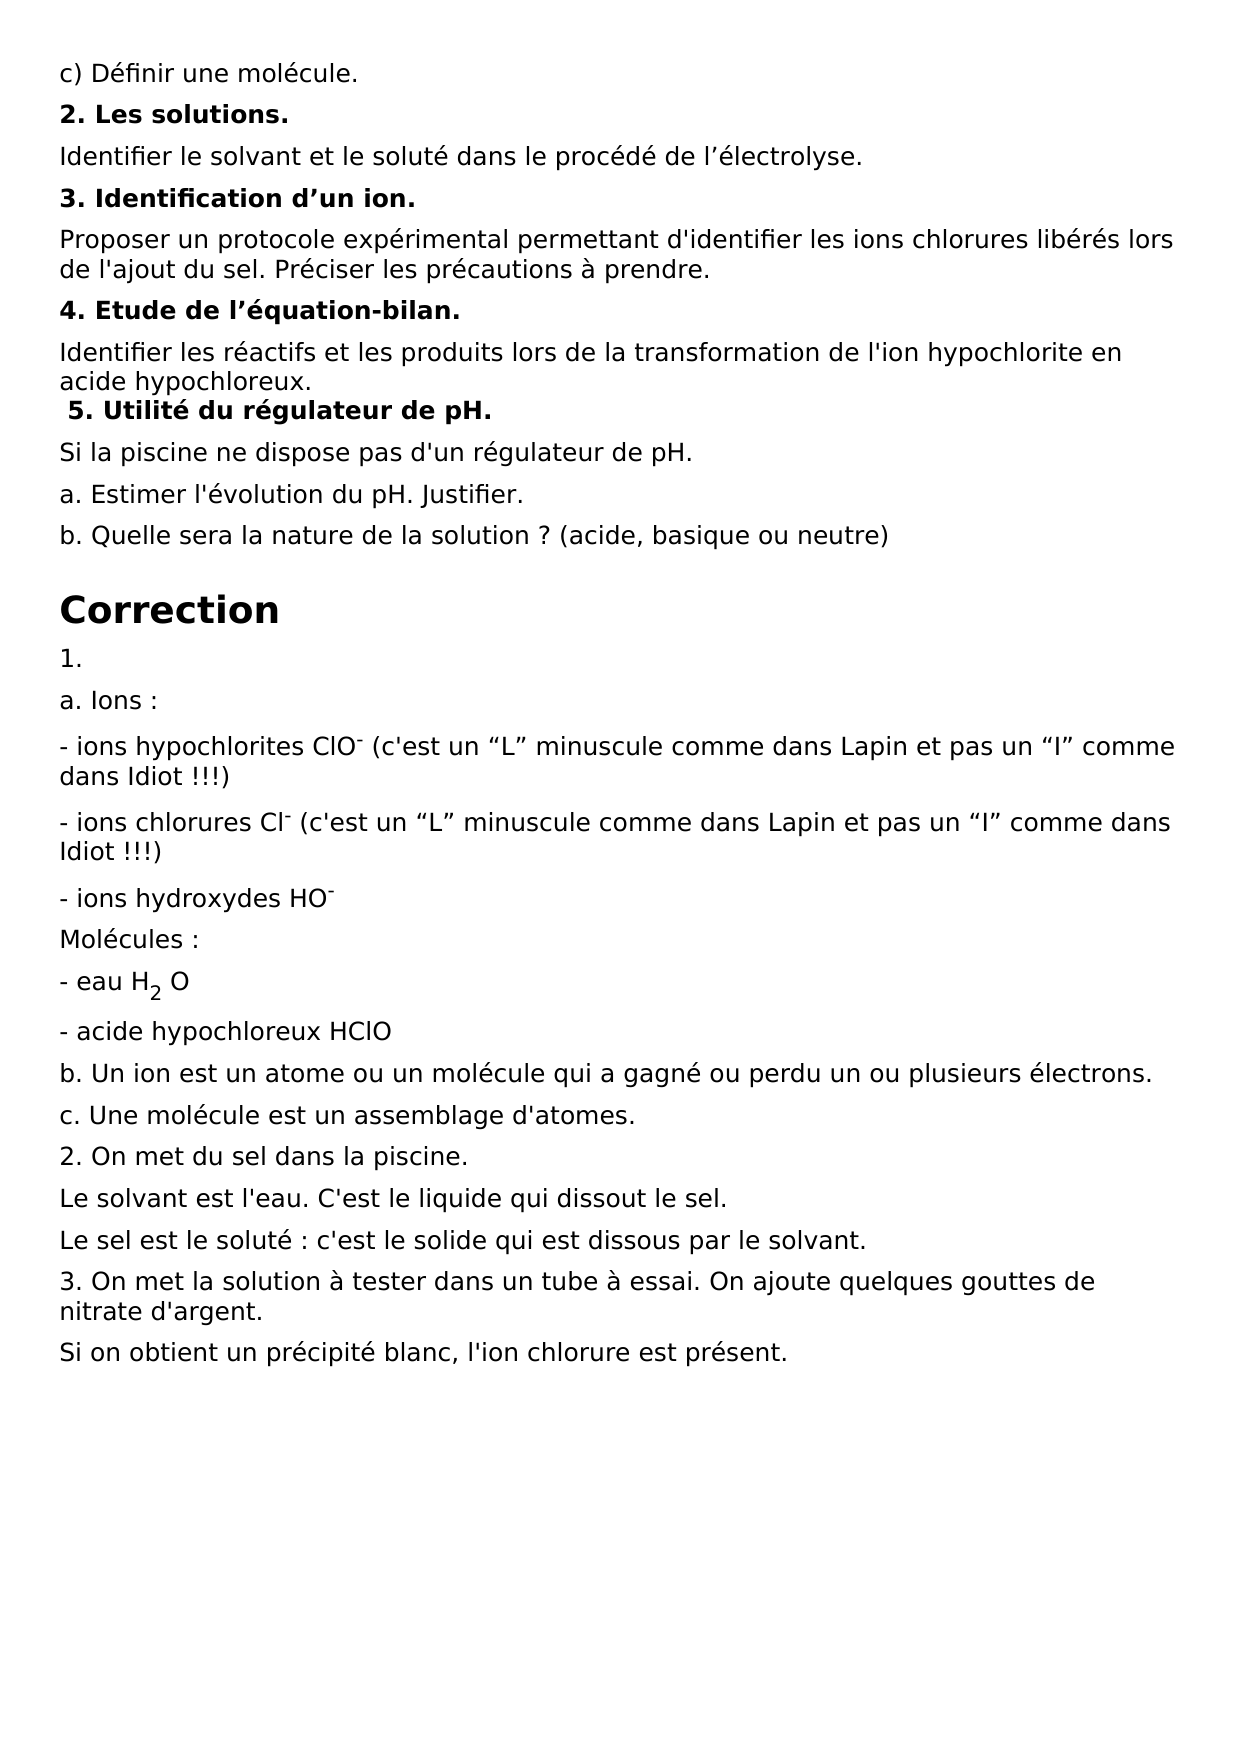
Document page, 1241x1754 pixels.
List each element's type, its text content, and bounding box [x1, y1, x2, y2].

text - eau H2 O [59, 967, 1181, 1005]
text 1. [59, 644, 1181, 673]
text c) Définir une molécule. [59, 59, 1181, 88]
text Identifier les réactifs et les produits lors de la transformation de l'ion hypochlorite en acide hypochloreux. 5. Utilité du régulateur de pH. [59, 338, 1181, 426]
text 2. Les solutions. [59, 101, 1181, 130]
text 4. Etude de l’équation-bilan. [59, 297, 1181, 326]
text Si la piscine ne dispose pas d'un régulateur de pH. [59, 438, 1181, 467]
text - acide hypochloreux HClO [59, 1017, 1181, 1047]
text Molécules : [59, 926, 1181, 955]
text - ions hypochlorites ClO- (c'est un “L” minuscule comme dans Lapin et pas un “I” comme dans Idiot !!!) [59, 728, 1181, 791]
text Le sel est le soluté : c'est le solide qui est dissous par le solvant. [59, 1226, 1181, 1255]
text a. Estimer l'évolution du pH. Justifier. [59, 480, 1181, 509]
text b. Un ion est un atome ou un molécule qui a gagné ou perdu un ou plusieurs électrons. [59, 1059, 1181, 1088]
text - ions hydroxydes HO- [59, 879, 1181, 913]
text 3. On met la solution à tester dans un tube à essai. On ajoute quelques gouttes de nitrate d'argent. [59, 1267, 1181, 1326]
text Si on obtient un précipité blanc, l'ion chlorure est présent. [59, 1338, 1181, 1367]
text a. Ions : [59, 686, 1181, 715]
text Proposer un protocole expérimental permettant d'identifier les ions chlorures libérés lors de l'ajout du sel. Préciser les précautions à prendre. [59, 226, 1181, 284]
text Identifier le solvant et le soluté dans le procédé de l’électrolyse. [59, 142, 1181, 172]
text b. Quelle sera la nature de la solution ? (acide, basique ou neutre) [59, 522, 1181, 551]
text c. Une molécule est un assemblage d'atomes. [59, 1101, 1181, 1130]
text 3. Identification d’un ion. [59, 184, 1181, 213]
text - ions chlorures Cl- (c'est un “L” minuscule comme dans Lapin et pas un “I” comme dans Idiot !!!) [59, 803, 1181, 867]
subtitle Correction [59, 588, 1181, 632]
text Le solvant est l'eau. C'est le liquide qui dissout le sel. [59, 1184, 1181, 1213]
text 2. On met du sel dans la piscine. [59, 1142, 1181, 1172]
